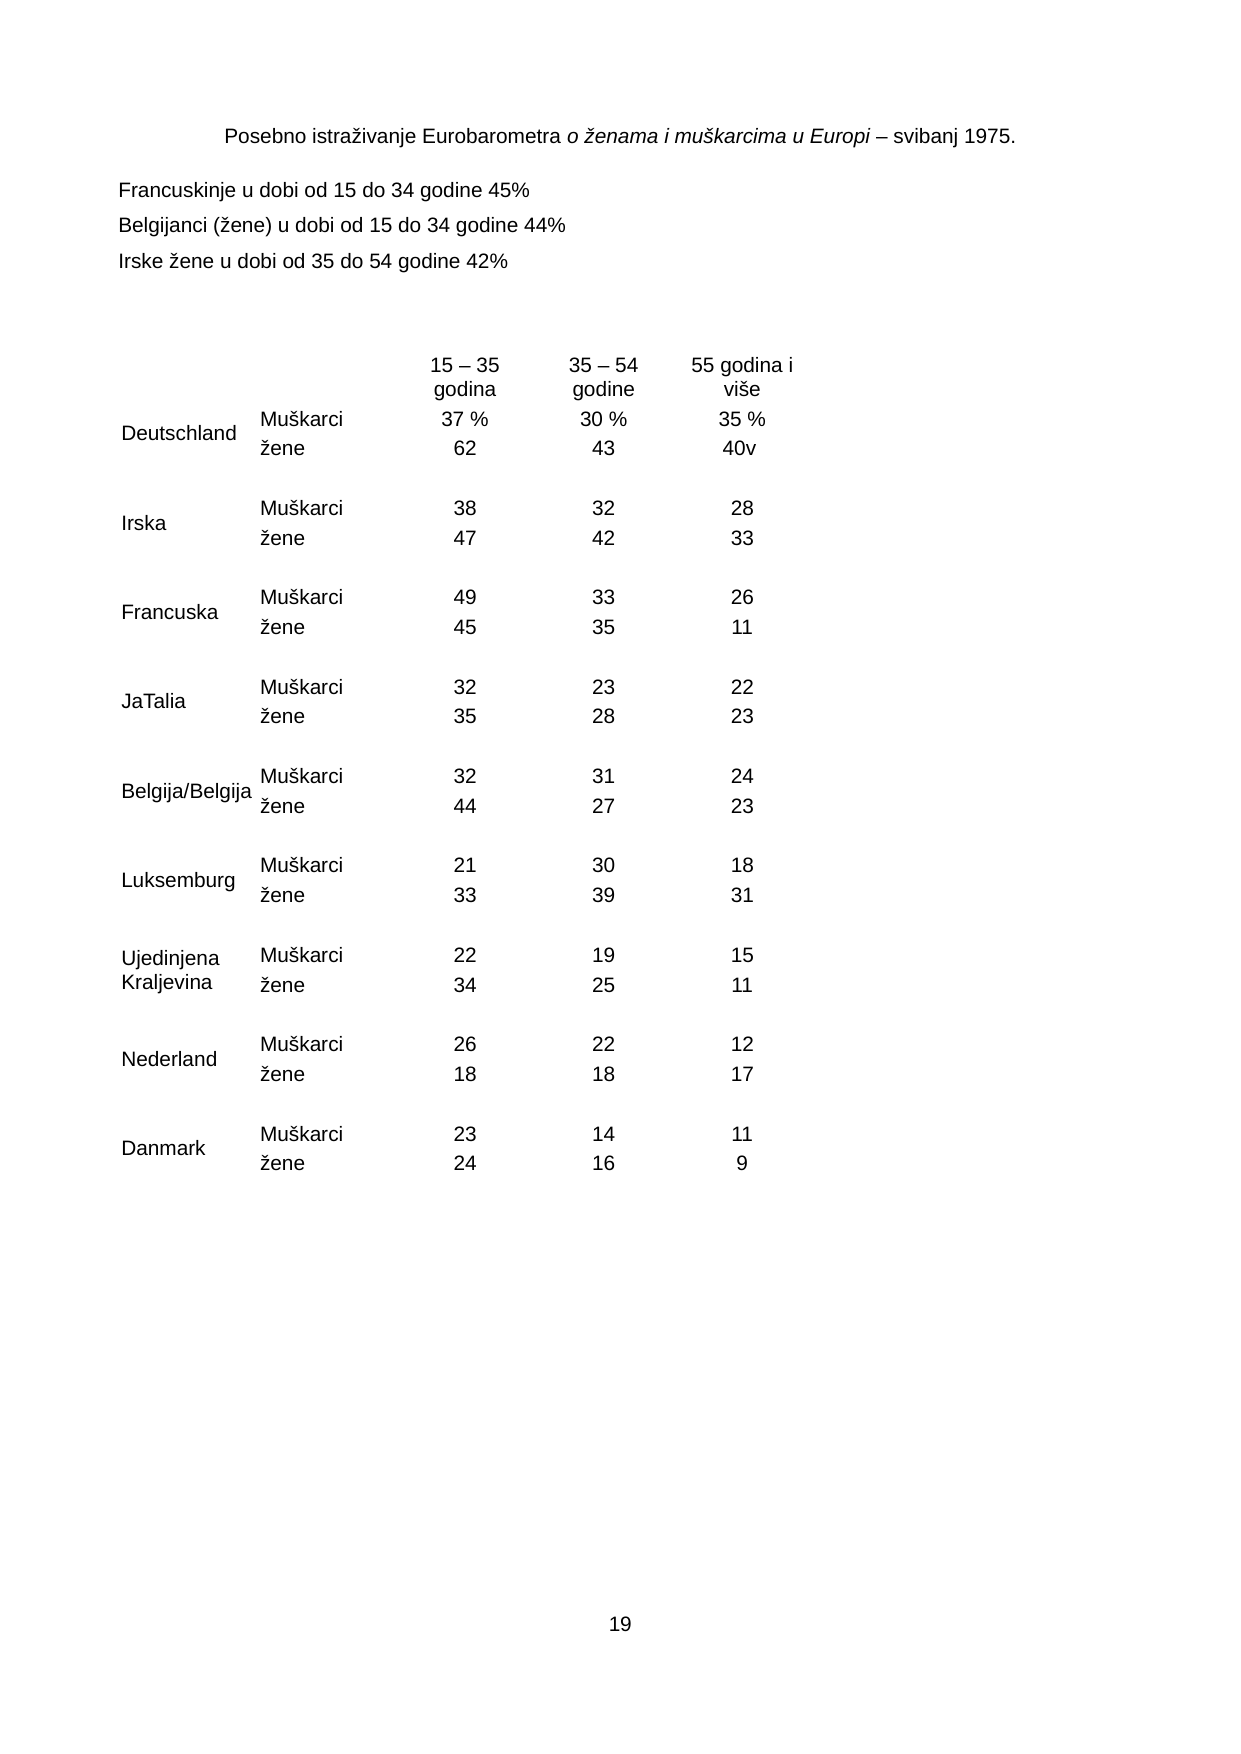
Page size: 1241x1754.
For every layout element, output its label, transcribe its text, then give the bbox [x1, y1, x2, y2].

table_cell 27 [534, 791, 673, 821]
table_cell 32 [534, 493, 673, 523]
table_cell [118, 553, 257, 582]
table_header 55 godina i više [673, 350, 811, 403]
table_cell 32 [395, 672, 534, 701]
table_cell Muškarci [257, 493, 395, 523]
table_cell 28 [534, 701, 673, 731]
table_cell [257, 731, 395, 761]
table_cell 16 [534, 1148, 673, 1178]
table_cell 31 [673, 880, 811, 910]
table_cell žene [257, 880, 395, 910]
table_cell [534, 731, 673, 761]
table_cell 47 [395, 523, 534, 552]
table_cell 42 [534, 523, 673, 552]
table_cell Nederland [118, 1029, 257, 1089]
table_cell 26 [673, 582, 811, 612]
table_cell 34 [395, 970, 534, 999]
table_cell 18 [534, 1059, 673, 1089]
table_cell Muškarci [257, 582, 395, 612]
table_cell 24 [395, 1148, 534, 1178]
table_cell [395, 731, 534, 761]
table_cell [395, 910, 534, 940]
table_cell 25 [534, 970, 673, 999]
table_cell žene [257, 791, 395, 821]
table_cell [673, 731, 811, 761]
table_cell 38 [395, 493, 534, 523]
table_cell [118, 910, 257, 940]
table_cell [257, 999, 395, 1029]
table_cell 49 [395, 582, 534, 612]
table_cell 23 [673, 701, 811, 731]
table_cell 11 [673, 1119, 811, 1148]
text Francuskinje u dobi od 15 do 34 godine 45% [118, 177, 1122, 201]
table_cell Muškarci [257, 672, 395, 701]
table_cell žene [257, 1059, 395, 1089]
table_cell žene [257, 523, 395, 552]
table_cell 62 [395, 433, 534, 463]
text Irske žene u dobi od 35 do 54 godine 42% [118, 249, 1122, 273]
table_cell [673, 553, 811, 582]
table_cell 35 % [673, 404, 811, 433]
table_header 35 – 54 godine [534, 350, 673, 403]
table_cell Luksemburg [118, 850, 257, 910]
table_cell [395, 1089, 534, 1118]
table_cell [395, 463, 534, 493]
table_header 15 – 35 godina [395, 350, 534, 403]
table_cell 35 [395, 701, 534, 731]
table_cell [395, 553, 534, 582]
table_cell 28 [673, 493, 811, 523]
table_cell [257, 1089, 395, 1118]
table_cell 37 % [395, 404, 534, 433]
table_cell Muškarci [257, 850, 395, 880]
table_cell [673, 1089, 811, 1118]
table_cell [673, 821, 811, 850]
table_cell 39 [534, 880, 673, 910]
table_cell 33 [395, 880, 534, 910]
table_cell 14 [534, 1119, 673, 1148]
table_cell [118, 642, 257, 672]
table_cell [673, 999, 811, 1029]
table_cell [257, 553, 395, 582]
table_cell [257, 821, 395, 850]
table_cell žene [257, 970, 395, 999]
table_cell Irska [118, 493, 257, 552]
table_cell [118, 1089, 257, 1118]
table_cell Muškarci [257, 1119, 395, 1148]
table_cell Muškarci [257, 404, 395, 433]
table_header [257, 350, 395, 403]
table_cell 33 [673, 523, 811, 552]
table_cell žene [257, 1148, 395, 1178]
table_cell 22 [395, 940, 534, 969]
table_cell 17 [673, 1059, 811, 1089]
table_cell Belgija/Belgija [118, 761, 257, 821]
table_cell Francuska [118, 582, 257, 642]
table_cell 31 [534, 761, 673, 791]
table_cell Danmark [118, 1119, 257, 1178]
table_cell [534, 553, 673, 582]
table_cell [118, 731, 257, 761]
table_cell [534, 1089, 673, 1118]
table_cell 43 [534, 433, 673, 463]
table_cell 35 [534, 612, 673, 642]
table_cell [534, 642, 673, 672]
table_cell [534, 821, 673, 850]
table_cell 18 [673, 850, 811, 880]
table_cell [395, 999, 534, 1029]
table_cell Muškarci [257, 761, 395, 791]
table_cell [534, 463, 673, 493]
table_cell [673, 463, 811, 493]
table_cell žene [257, 612, 395, 642]
table_cell Ujedinjena Kraljevina [118, 940, 257, 999]
table_header [118, 350, 257, 403]
table_cell 18 [395, 1059, 534, 1089]
table_cell 30 [534, 850, 673, 880]
table_cell [257, 642, 395, 672]
table_cell Muškarci [257, 1029, 395, 1059]
table_cell 11 [673, 970, 811, 999]
table_cell [534, 999, 673, 1029]
table_cell 23 [534, 672, 673, 701]
table_cell 44 [395, 791, 534, 821]
table_cell [257, 910, 395, 940]
table_cell 30 % [534, 404, 673, 433]
table_cell [118, 821, 257, 850]
table_cell 22 [534, 1029, 673, 1059]
table_cell 26 [395, 1029, 534, 1059]
table_cell 32 [395, 761, 534, 791]
table_cell žene [257, 433, 395, 463]
table_cell 15 [673, 940, 811, 969]
table_cell [118, 999, 257, 1029]
table_cell 19 [534, 940, 673, 969]
table_cell [395, 642, 534, 672]
table_cell [257, 463, 395, 493]
table_cell [673, 910, 811, 940]
table_cell 12 [673, 1029, 811, 1059]
table_cell 33 [534, 582, 673, 612]
table_cell JaTalia [118, 672, 257, 731]
table_cell 9 [673, 1148, 811, 1178]
table_cell žene [257, 701, 395, 731]
table_cell [534, 910, 673, 940]
text Belgijanci (žene) u dobi od 15 do 34 godine 44% [118, 213, 1122, 237]
table_cell Muškarci [257, 940, 395, 969]
table_cell 23 [395, 1119, 534, 1148]
table_cell [673, 642, 811, 672]
table_cell [395, 821, 534, 850]
table_cell 11 [673, 612, 811, 642]
table_cell 23 [673, 791, 811, 821]
table_cell 24 [673, 761, 811, 791]
table_cell 21 [395, 850, 534, 880]
table_cell 45 [395, 612, 534, 642]
table_cell 40v [673, 433, 811, 463]
table_cell [118, 463, 257, 493]
table_cell Deutschland [118, 404, 257, 463]
table_cell 22 [673, 672, 811, 701]
